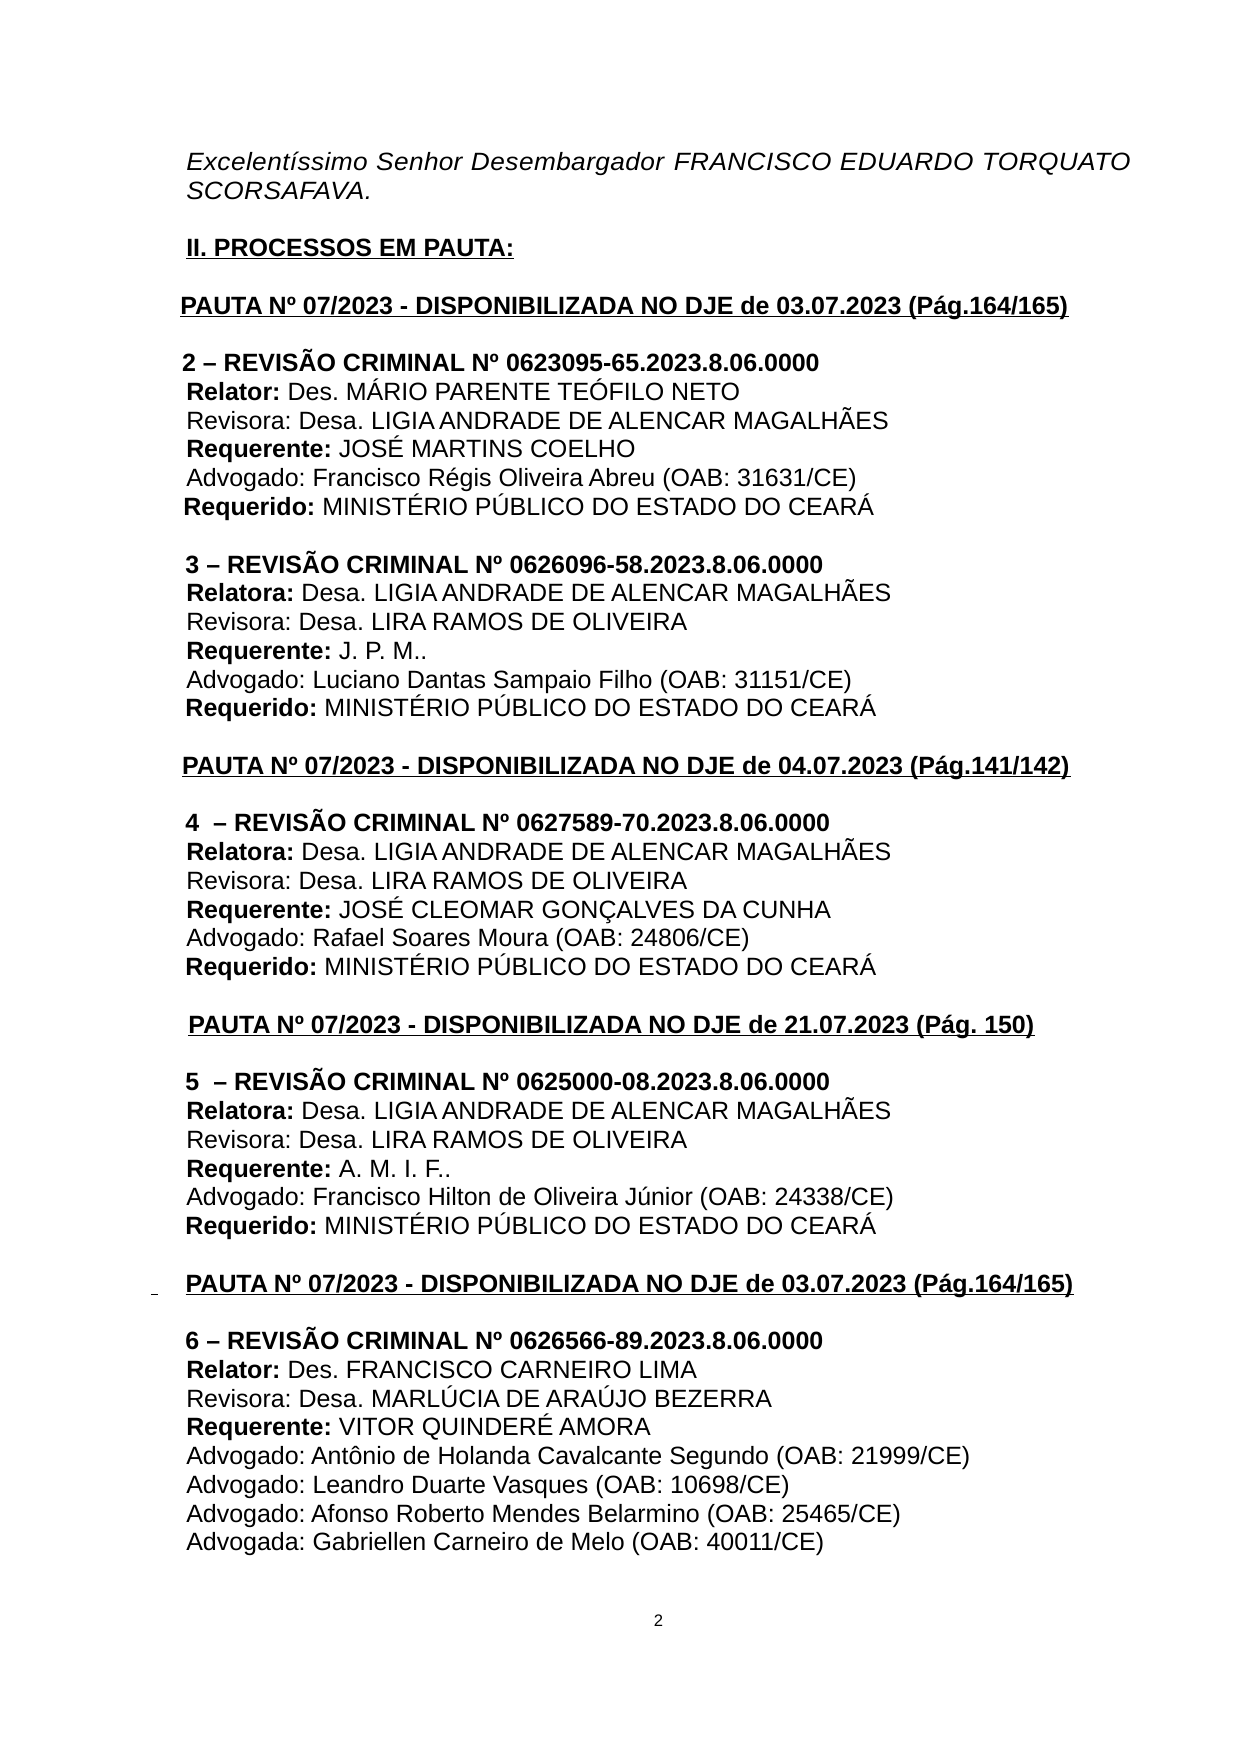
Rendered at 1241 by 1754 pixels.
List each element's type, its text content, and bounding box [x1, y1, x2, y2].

text Requerente: JOSÉ CLEOMAR GONÇALVES DA CUNHA [186, 895, 1131, 923]
text Revisora: Desa. LIGIA ANDRADE DE ALENCAR MAGALHÃES [186, 406, 1131, 434]
text Revisora: Desa. LIRA RAMOS DE OLIVEIRA [186, 607, 1131, 636]
text 3 – REVISÃO CRIMINAL Nº 0626096-58.2023.8.06.0000 [151, 549, 1131, 578]
text Requerido: MINISTÉRIO PÚBLICO DO ESTADO DO CEARÁ [151, 492, 1131, 521]
text PAUTA Nº 07/2023 - DISPONIBILIZADA NO DJE de 04.07.2023 (Pág.141/142) [151, 751, 1131, 780]
text Requerente: J. P. M.. [186, 636, 1131, 664]
text Relatora: Desa. LIGIA ANDRADE DE ALENCAR MAGALHÃES [186, 1096, 1131, 1125]
text Requerido: MINISTÉRIO PÚBLICO DO ESTADO DO CEARÁ [151, 1211, 1131, 1240]
text PAUTA Nº 07/2023 - DISPONIBILIZADA NO DJE de 03.07.2023 (Pág.164/165) [151, 291, 1131, 319]
text Advogada: Gabriellen Carneiro de Melo (OAB: 40011/CE) [186, 1527, 1131, 1556]
text Requerido: MINISTÉRIO PÚBLICO DO ESTADO DO CEARÁ [151, 952, 1131, 981]
text II. PROCESSOS EM PAUTA: [186, 233, 1131, 262]
text Revisora: Desa. MARLÚCIA DE ARAÚJO BEZERRA [186, 1383, 1131, 1412]
text Excelentíssimo Senhor Desembargador FRANCISCO EDUARDO TORQUATO SCORSAFAVA. [186, 147, 1131, 204]
text PAUTA Nº 07/2023 - DISPONIBILIZADA NO DJE de 21.07.2023 (Pág. 150) [151, 1010, 1131, 1038]
text PAUTA Nº 07/2023 - DISPONIBILIZADA NO DJE de 03.07.2023 (Pág.164/165) [151, 1268, 1131, 1297]
text Relatora: Desa. LIGIA ANDRADE DE ALENCAR MAGALHÃES [186, 578, 1131, 607]
text 4 – REVISÃO CRIMINAL Nº 0627589-70.2023.8.06.0000 [151, 808, 1131, 837]
text 5 – REVISÃO CRIMINAL Nº 0625000-08.2023.8.06.0000 [151, 1067, 1131, 1096]
text Advogado: Luciano Dantas Sampaio Filho (OAB: 31151/CE) [186, 664, 1131, 693]
text 6 – REVISÃO CRIMINAL Nº 0626566-89.2023.8.06.0000 [151, 1326, 1131, 1355]
text Requerido: MINISTÉRIO PÚBLICO DO ESTADO DO CEARÁ [151, 693, 1131, 722]
text Requerente: JOSÉ MARTINS COELHO [186, 434, 1131, 463]
text Advogado: Antônio de Holanda Cavalcante Segundo (OAB: 21999/CE) [186, 1441, 1131, 1470]
text Advogado: Leandro Duarte Vasques (OAB: 10698/CE) [186, 1470, 1131, 1498]
text 2 – REVISÃO CRIMINAL Nº 0623095-65.2023.8.06.0000 [151, 348, 1131, 377]
text Relator: Des. FRANCISCO CARNEIRO LIMA [186, 1355, 1131, 1383]
text Revisora: Desa. LIRA RAMOS DE OLIVEIRA [186, 1125, 1131, 1153]
text Relatora: Desa. LIGIA ANDRADE DE ALENCAR MAGALHÃES [186, 837, 1131, 866]
text Requerente: VITOR QUINDERÉ AMORA [186, 1412, 1131, 1441]
text Advogado: Francisco Régis Oliveira Abreu (OAB: 31631/CE) [186, 463, 1131, 492]
text Revisora: Desa. LIRA RAMOS DE OLIVEIRA [186, 866, 1131, 895]
text Requerente: A. M. I. F.. [186, 1153, 1131, 1182]
text Advogado: Francisco Hilton de Oliveira Júnior (OAB: 24338/CE) [186, 1182, 1131, 1211]
text Advogado: Rafael Soares Moura (OAB: 24806/CE) [186, 923, 1131, 952]
text Advogado: Afonso Roberto Mendes Belarmino (OAB: 25465/CE) [186, 1498, 1131, 1527]
text Relator: Des. MÁRIO PARENTE TEÓFILO NETO [186, 377, 1131, 406]
